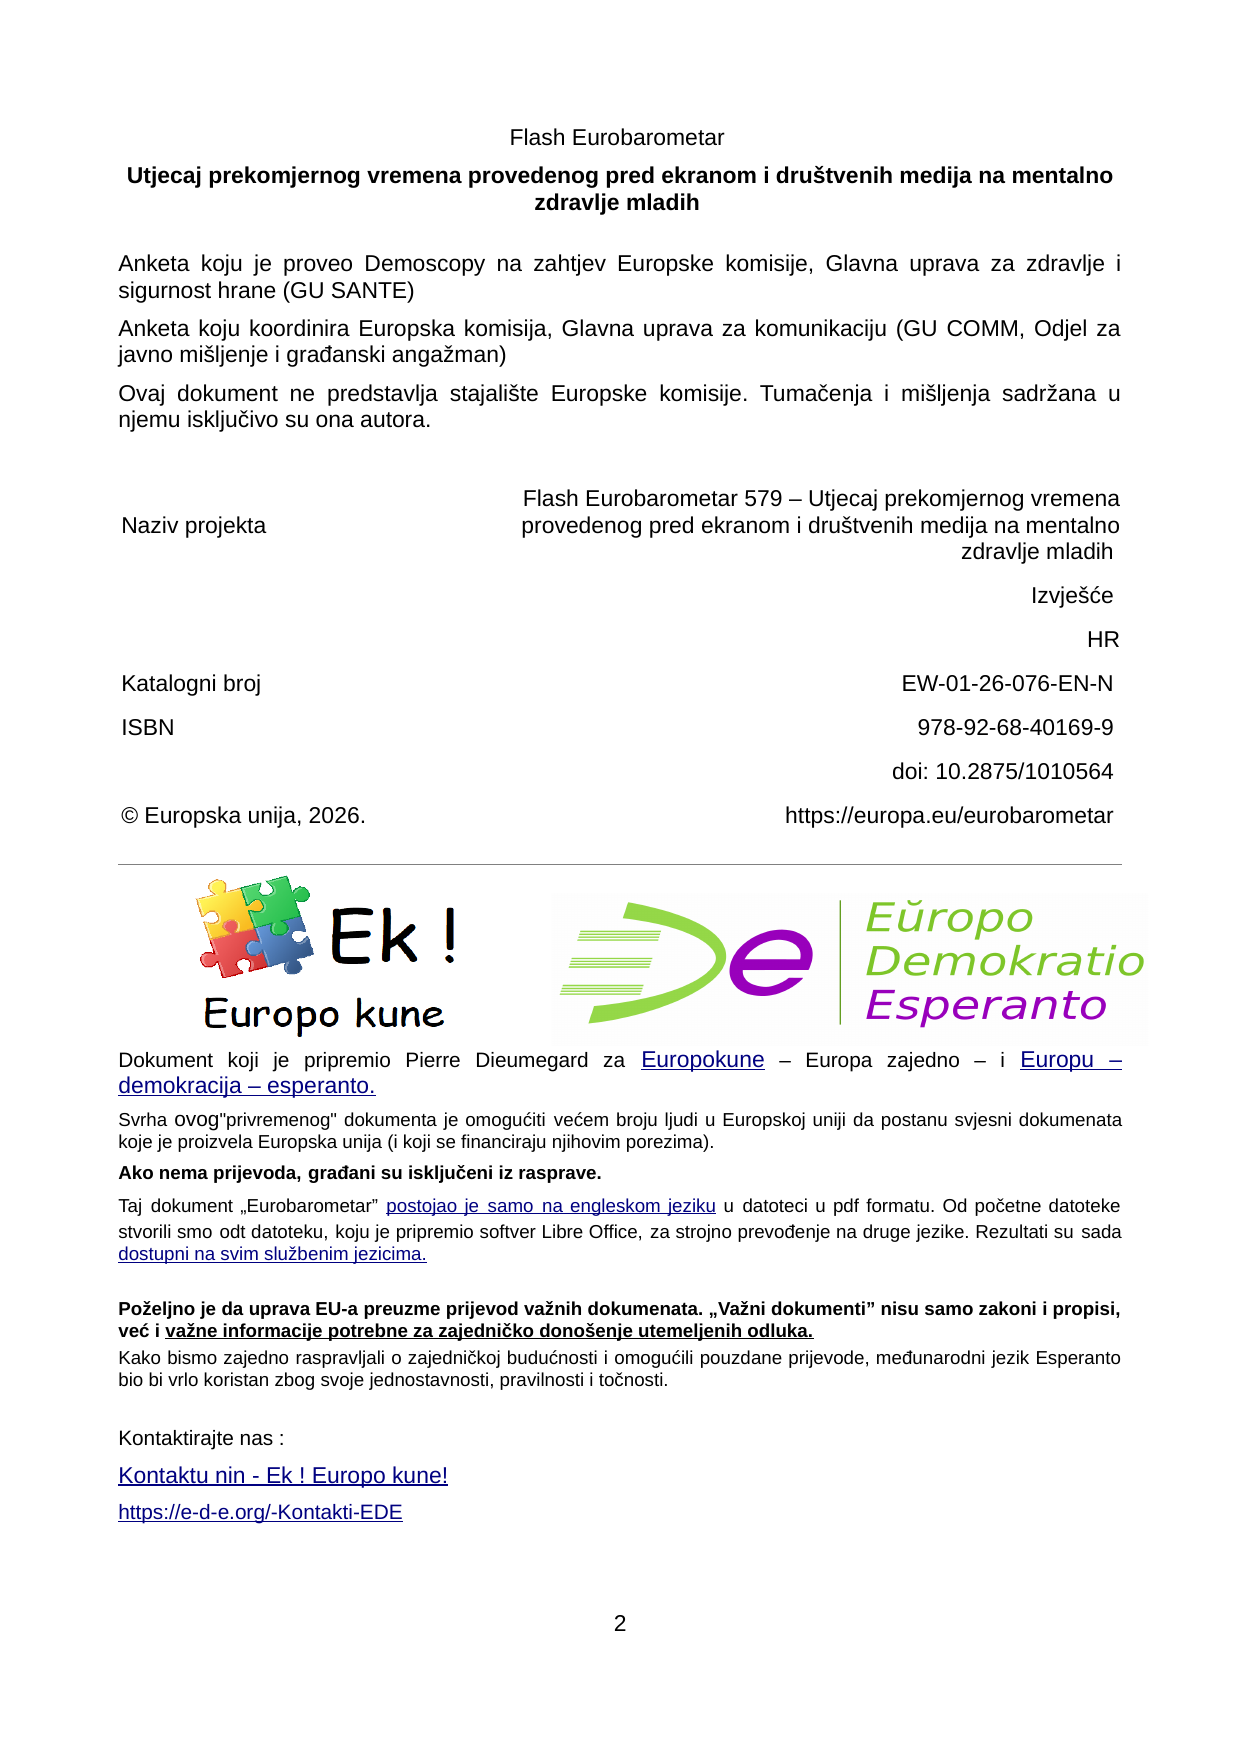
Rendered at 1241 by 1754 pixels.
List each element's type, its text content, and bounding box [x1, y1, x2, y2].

text Anketa koju koordinira Europska komisija, Glavna uprava za komunikaciju (GU COMM, Odjel za javno mišljenje i građanski angažman) [118, 315, 1122, 368]
table_header Flash Eurobarometar 579 – Utjecaj prekomjernog vremena provedenog pred ekranom i društvenih medija na mentalno zdravlje mladih [455, 476, 1123, 573]
text Anketa koju je proveo Demoscopy na zahtjev Europske komisije, Glavna uprava za zdravlje i sigurnost hrane (GU SANTE) [118, 250, 1122, 303]
table_cell Izvješće [455, 573, 1123, 617]
text Kontaktu nin - Ek ! Europo kune! [118, 1462, 1122, 1488]
table_cell 978-92-68-40169-9 [455, 705, 1123, 749]
table_cell EW-01-26-076-EN-N [455, 661, 1123, 705]
text Ovaj dokument ne predstavlja stajalište Europske komisije. Tumačenja i mišljenja sadržana u njemu isključivo su ona autora. [118, 379, 1122, 432]
text Ako nema prijevoda, građani su isključeni iz rasprave. [118, 1158, 1122, 1185]
table_cell [118, 750, 455, 793]
table_cell https://europa.eu/eurobarometar [455, 794, 1123, 838]
picture [551, 893, 1149, 1046]
text Poželjno je da uprava EU-a preuzme prijevod važnih dokumenata. „Važni dokumenti” nisu samo zakoni i propisi, već i važne informacije potrebne za zajedničko donošenje utemeljenih odluka. [118, 1298, 1122, 1341]
table_cell [118, 617, 455, 661]
text Kontaktirajte nas : [118, 1426, 1122, 1450]
table_cell © Europska unija, 2026. [118, 794, 455, 838]
table_cell Katalogni broj [118, 661, 455, 705]
text Taj dokument „Eurobarometar” postojao je samo na engleskom jeziku u datoteci u pdf formatu. Od početne datoteke stvorili smo odt datoteku, koju je pripremio softver Libre Office, za strojno prevođenje na druge jezike. Rezultati su sada dostupni na svim službenim jezicima. [118, 1191, 1122, 1265]
table_header Naziv projekta [118, 476, 455, 573]
text Kako bismo zajedno raspravljali o zajedničkoj budućnosti i omogućili pouzdane prijevode, međunarodni jezik Esperanto bio bi vrlo koristan zbog svoje jednostavnosti, pravilnosti i točnosti. [118, 1347, 1122, 1390]
table_cell [118, 573, 455, 617]
table_cell doi: 10.2875/1010564 [455, 750, 1123, 793]
text https://e-d-e.org/-Kontakti-EDE [118, 1500, 1122, 1524]
table_cell HR [455, 617, 1123, 661]
picture [188, 868, 494, 1040]
table_cell ISBN [118, 705, 455, 749]
text Svrha ovog"privremenog" dokumenta je omogućiti većem broju ljudi u Europskoj uniji da postanu svjesni dokumenata koje je proizvela Europska unija (i koji se financiraju njihovim porezima). [118, 1104, 1122, 1152]
text Dokument koji je pripremio Pierre Dieumegard za Europokune – Europa zajedno – i Europu – demokracija – esperanto. [118, 899, 1122, 1099]
